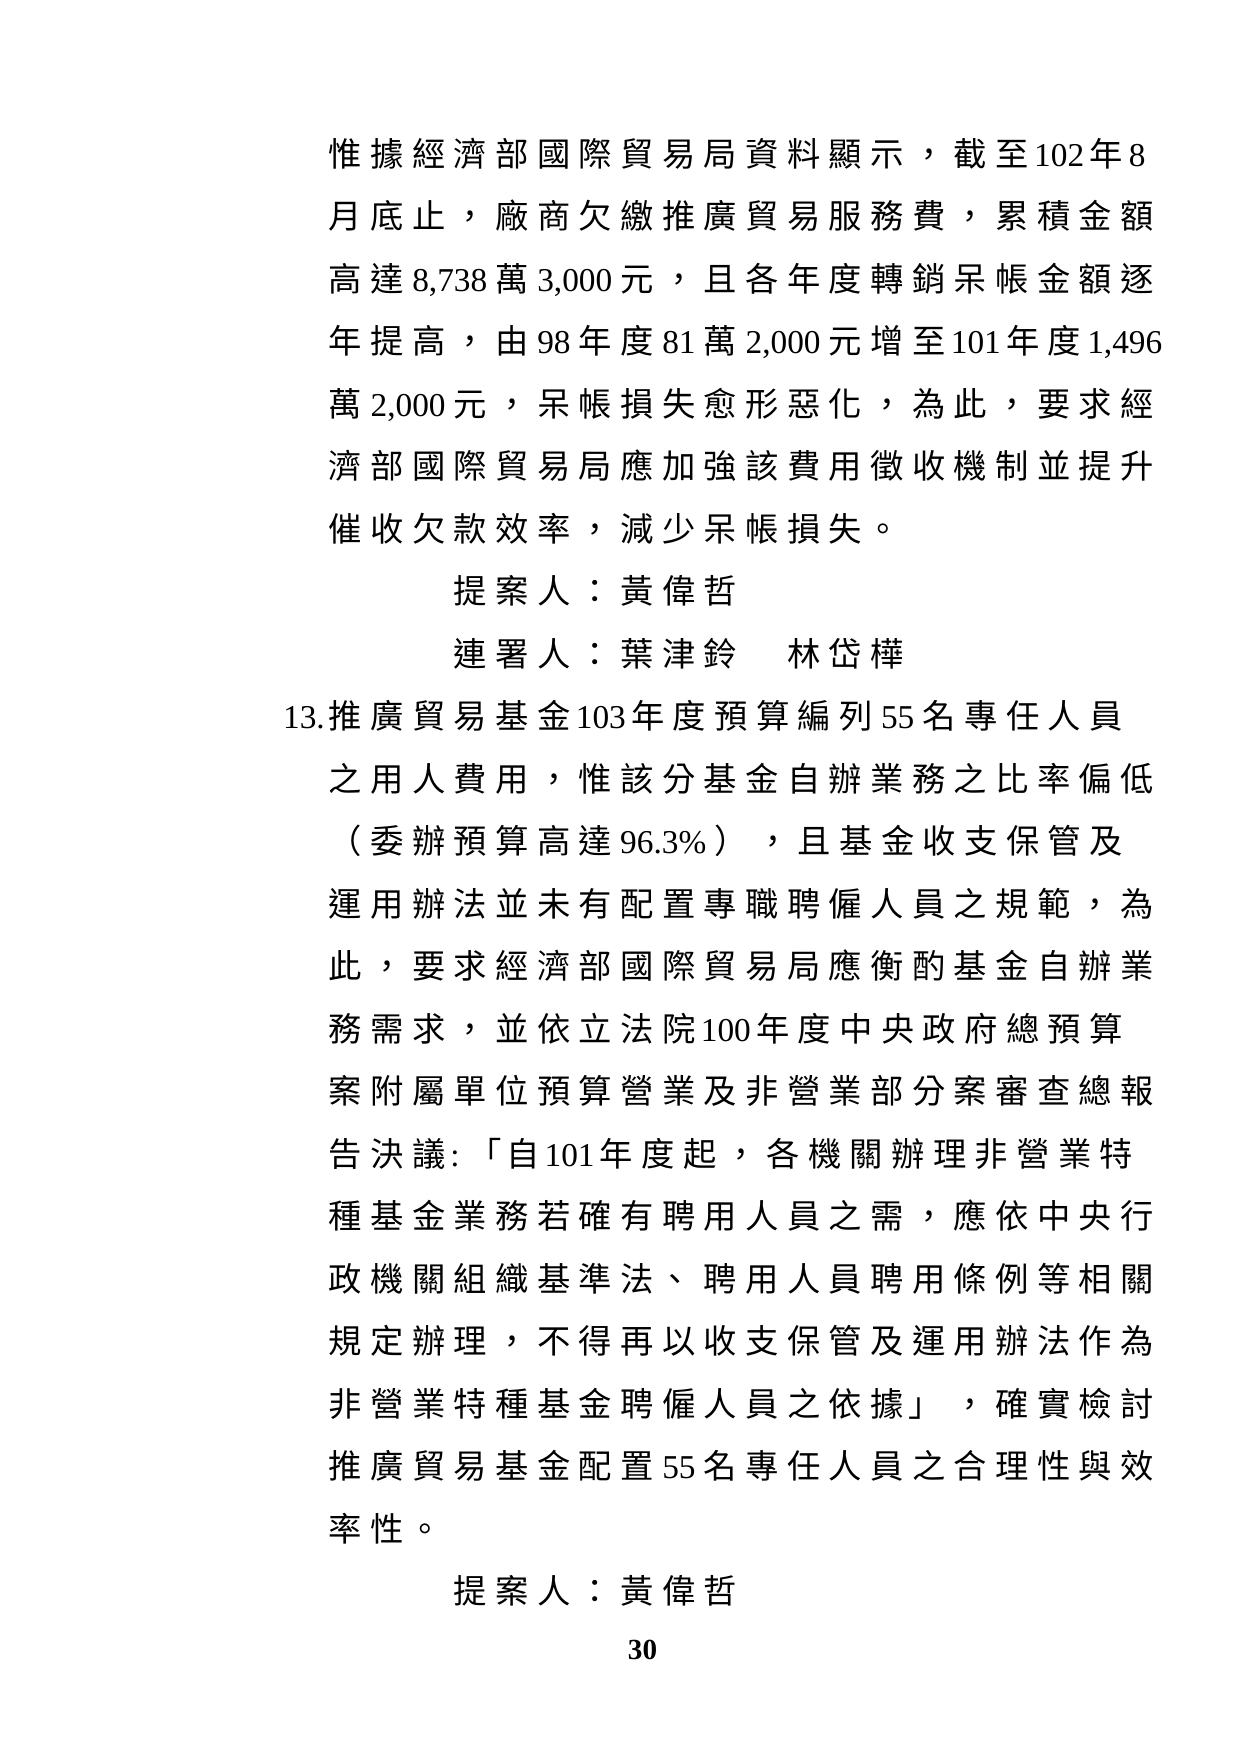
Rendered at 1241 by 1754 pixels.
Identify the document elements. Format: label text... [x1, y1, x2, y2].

text 13.推廣貿易基金103年度預算編列55名專任人員之用人費用，惟該分基金自辦業務之比率偏低（委辦預算高達96.3%），且基金收支保管及運用辦法並未有配置專職聘僱人員之規範，為此，要求經濟部國際貿易局應衡酌基金自辦業務需求，並依立法院100年度中央政府總預算案附屬單位預算營業及非營業部分案審查總報告決議:「自101年度起，各機關辦理非營業特種基金業務若確有聘用人員之需，應依中央行政機關組織基準法、聘用人員聘用條例等相關規定辦理，不得再以收支保管及運用辦法作為非營業特種基金聘僱人員之依據」，確實檢討推廣貿易基金配置55名專任人員之合理性與效率性。 [277, 673, 1164, 1548]
text 12.按貿易法第21條第1項規定，進出口商品廠商除特別情形外，有繳交推廣貿易服務費之義務，惟據經濟部國際貿易局資料顯示，截至102年8月底止，廠商欠繳推廣貿易服務費，累積金額高達8,738萬3,000元，且各年度轉銷呆帳金額逐年提高，由98年度81萬2,000元增至101年度1,496萬2,000元，呆帳損失愈形惡化，為此，要求經濟部國際貿易局應加強該費用徵收機制並提升催收欠款效率，減少呆帳損失。 [277, 110, 1164, 548]
text 連署人：葉津鈴 林岱樺 [443, 610, 1158, 673]
text 提案人：黃偉哲 [443, 548, 1158, 610]
text 提案人：黃偉哲 [443, 1548, 1158, 1610]
